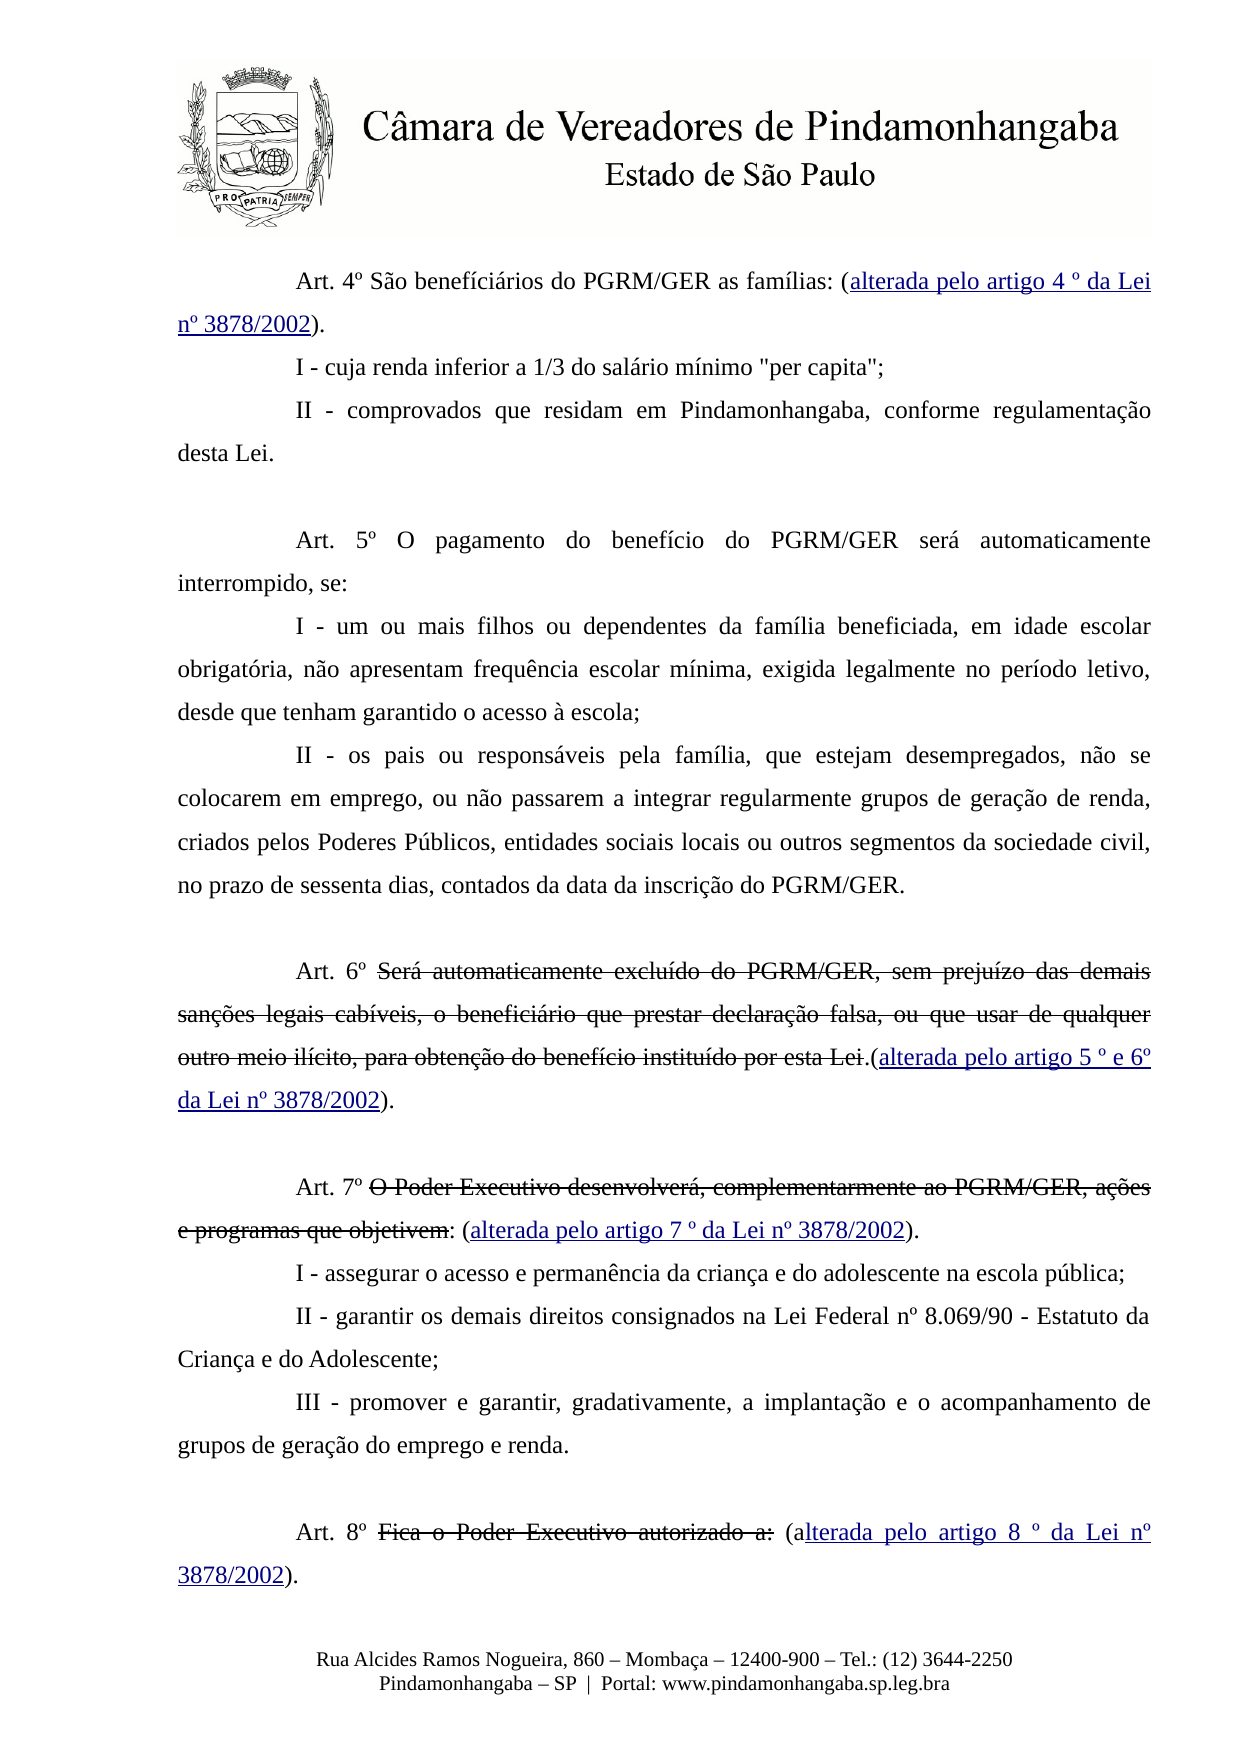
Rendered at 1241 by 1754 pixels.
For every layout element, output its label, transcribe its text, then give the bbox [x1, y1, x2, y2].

text Art. 7º O Poder Executivo desenvolverá, complementarmente ao PGRM/GER, ações e programas que objetivem: (alterada pelo artigo 7 º da Lei nº 3878/2002). [177, 1172, 1152, 1243]
text I - um ou mais filhos ou dependentes da família beneficiada, em idade escolar obrigatória, não apresentam frequência escolar mínima, exigida legalmente no período letivo, desde que tenham garantido o acesso à escola; [177, 611, 1152, 726]
text II - garantir os demais direitos consignados na Lei Federal nº 8.069/90 - Estatuto da Criança e do Adolescente; [177, 1301, 1152, 1373]
text Art. 5º O pagamento do benefício do PGRM/GER será automaticamente interrompido, se: [177, 525, 1152, 597]
text I - cuja renda inferior a 1/3 do salário mínimo "per capita"; [177, 352, 1152, 381]
text Art. 8º Fica o Poder Executivo autorizado a: (alterada pelo artigo 8 º da Lei nº 3878/2002). [177, 1517, 1152, 1588]
picture [177, 59, 1152, 236]
text II - os pais ou responsáveis pela família, que estejam desempregados, não se colocarem em emprego, ou não passarem a integrar regularmente grupos de geração de renda, criados pelos Poderes Públicos, entidades sociais locais ou outros segmentos da sociedade civil, no prazo de sessenta dias, contados da data da inscrição do PGRM/GER. [177, 740, 1152, 898]
text Art. 6º Será automaticamente excluído do PGRM/GER, sem prejuízo das demais sanções legais cabíveis, o beneficiário que prestar declaração falsa, ou que usar de qualquer outro meio ilícito, para obtenção do benefício instituído por esta Lei.(alterada pelo artigo 5 º e 6º da Lei nº 3878/2002). [177, 956, 1152, 1114]
text III - promover e garantir, gradativamente, a implantação e o acompanhamento de grupos de geração do emprego e renda. [177, 1387, 1152, 1459]
text I - assegurar o acesso e permanência da criança e do adolescente na escola pública; [177, 1258, 1152, 1287]
text II - comprovados que residam em Pindamonhangaba, conforme regulamentação desta Lei. [177, 395, 1152, 467]
text Art. 4º São benefíciários do PGRM/GER as famílias: (alterada pelo artigo 4 º da Lei nº 3878/2002). [177, 266, 1152, 338]
